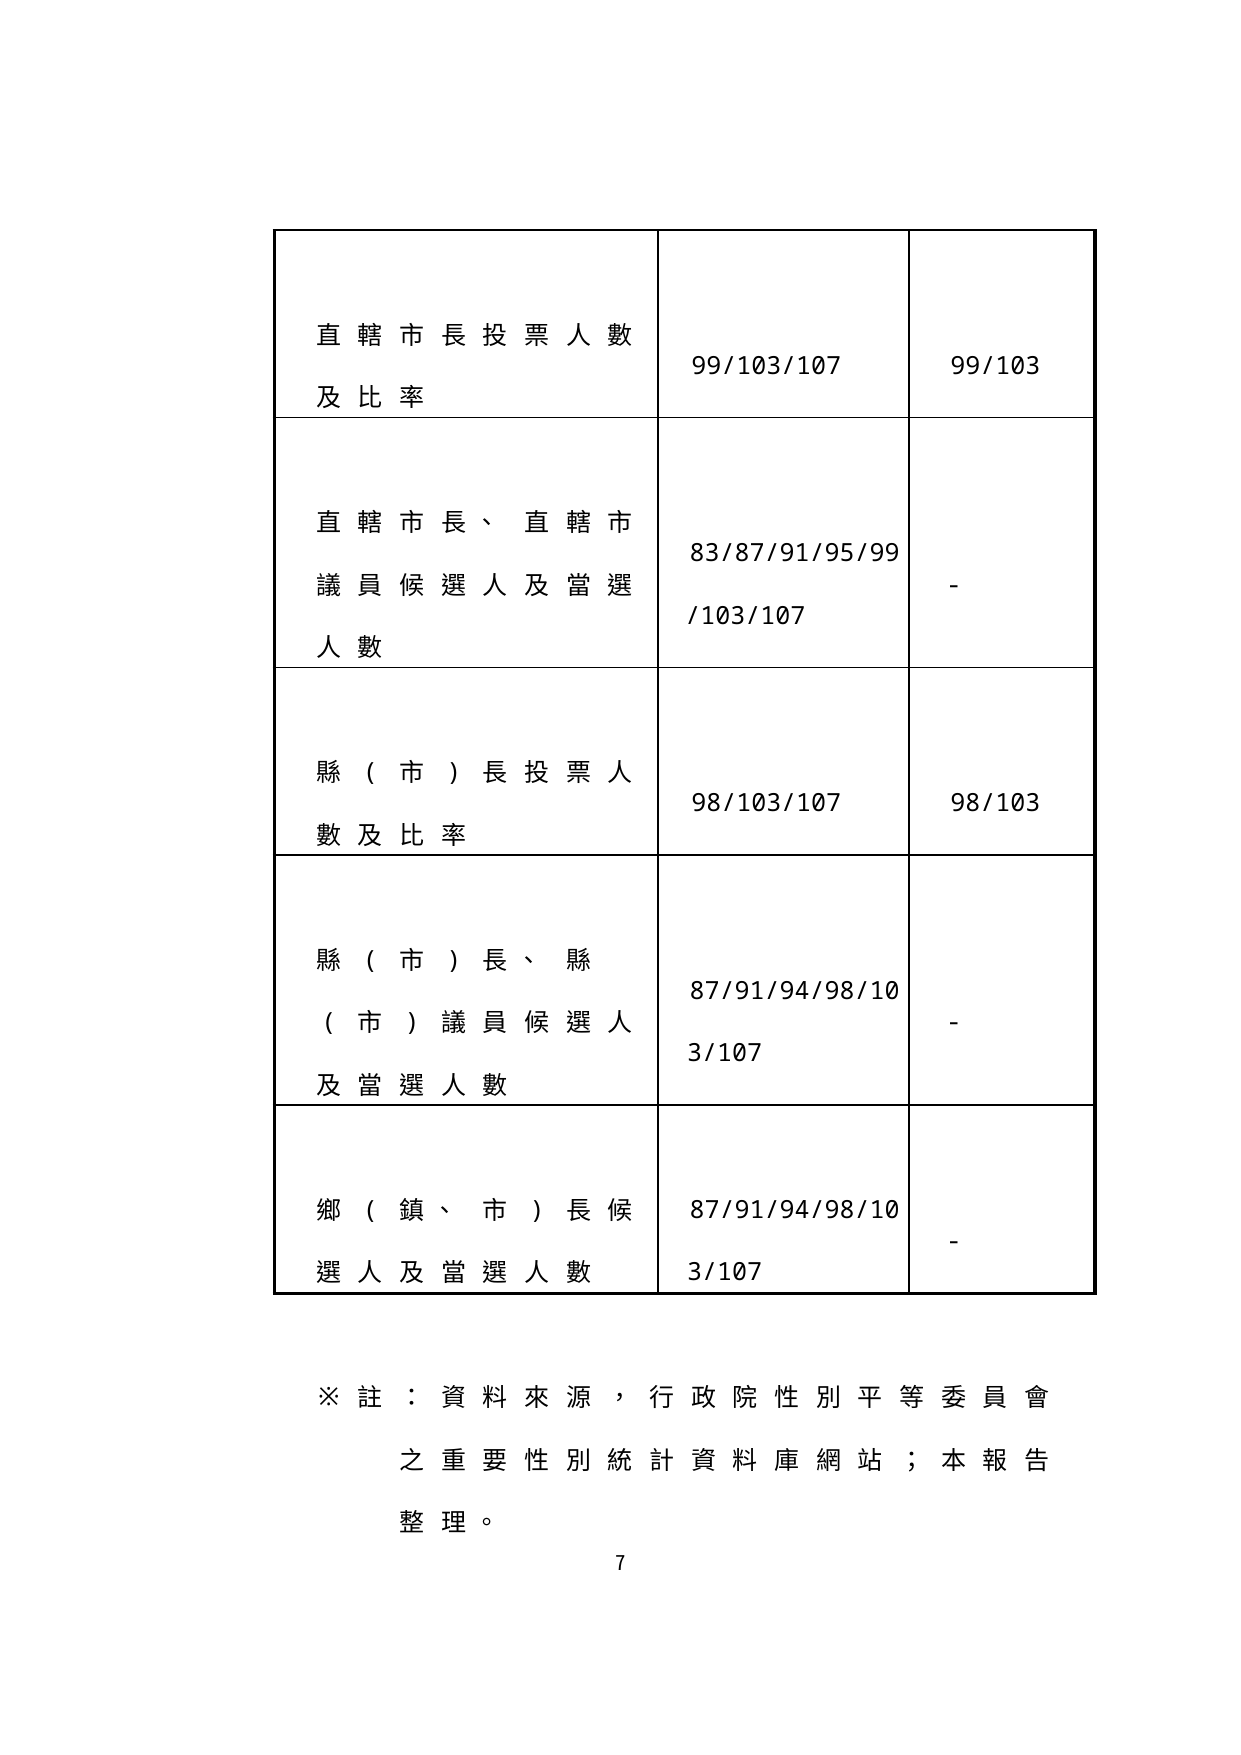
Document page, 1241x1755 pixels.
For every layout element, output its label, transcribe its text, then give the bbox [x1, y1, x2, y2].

table_cell 縣(市)長投票人數及比率 [276, 668, 657, 854]
table_cell 99/103 [910, 231, 1093, 417]
table_cell 直轄市長投票人數及比率 [276, 231, 657, 417]
table_cell 98/103 [910, 668, 1093, 854]
table_cell 鄉(鎮、市)長候選人及當選人數 [276, 1106, 657, 1292]
table_cell 87/91/94/98/103/107 [659, 1106, 908, 1292]
table_cell 直轄市長、直轄市議員候選人及當選人數 [276, 418, 657, 667]
table_cell 83/87/91/95/99/103/107 [659, 418, 908, 667]
table_cell - [910, 1106, 1093, 1292]
table_cell 99/103/107 [659, 231, 908, 417]
table_cell - [910, 418, 1093, 667]
table_cell 87/91/94/98/103/107 [659, 856, 908, 1104]
table_cell 縣(市)長、縣(市)議員候選人及當選人數 [276, 856, 657, 1104]
text ※註：資料來源，行政院性別平等委員會之重要性別統計資料庫網站；本報告整理。 [271, 1354, 1058, 1542]
table_cell - [910, 856, 1093, 1104]
table_cell 98/103/107 [659, 668, 908, 854]
